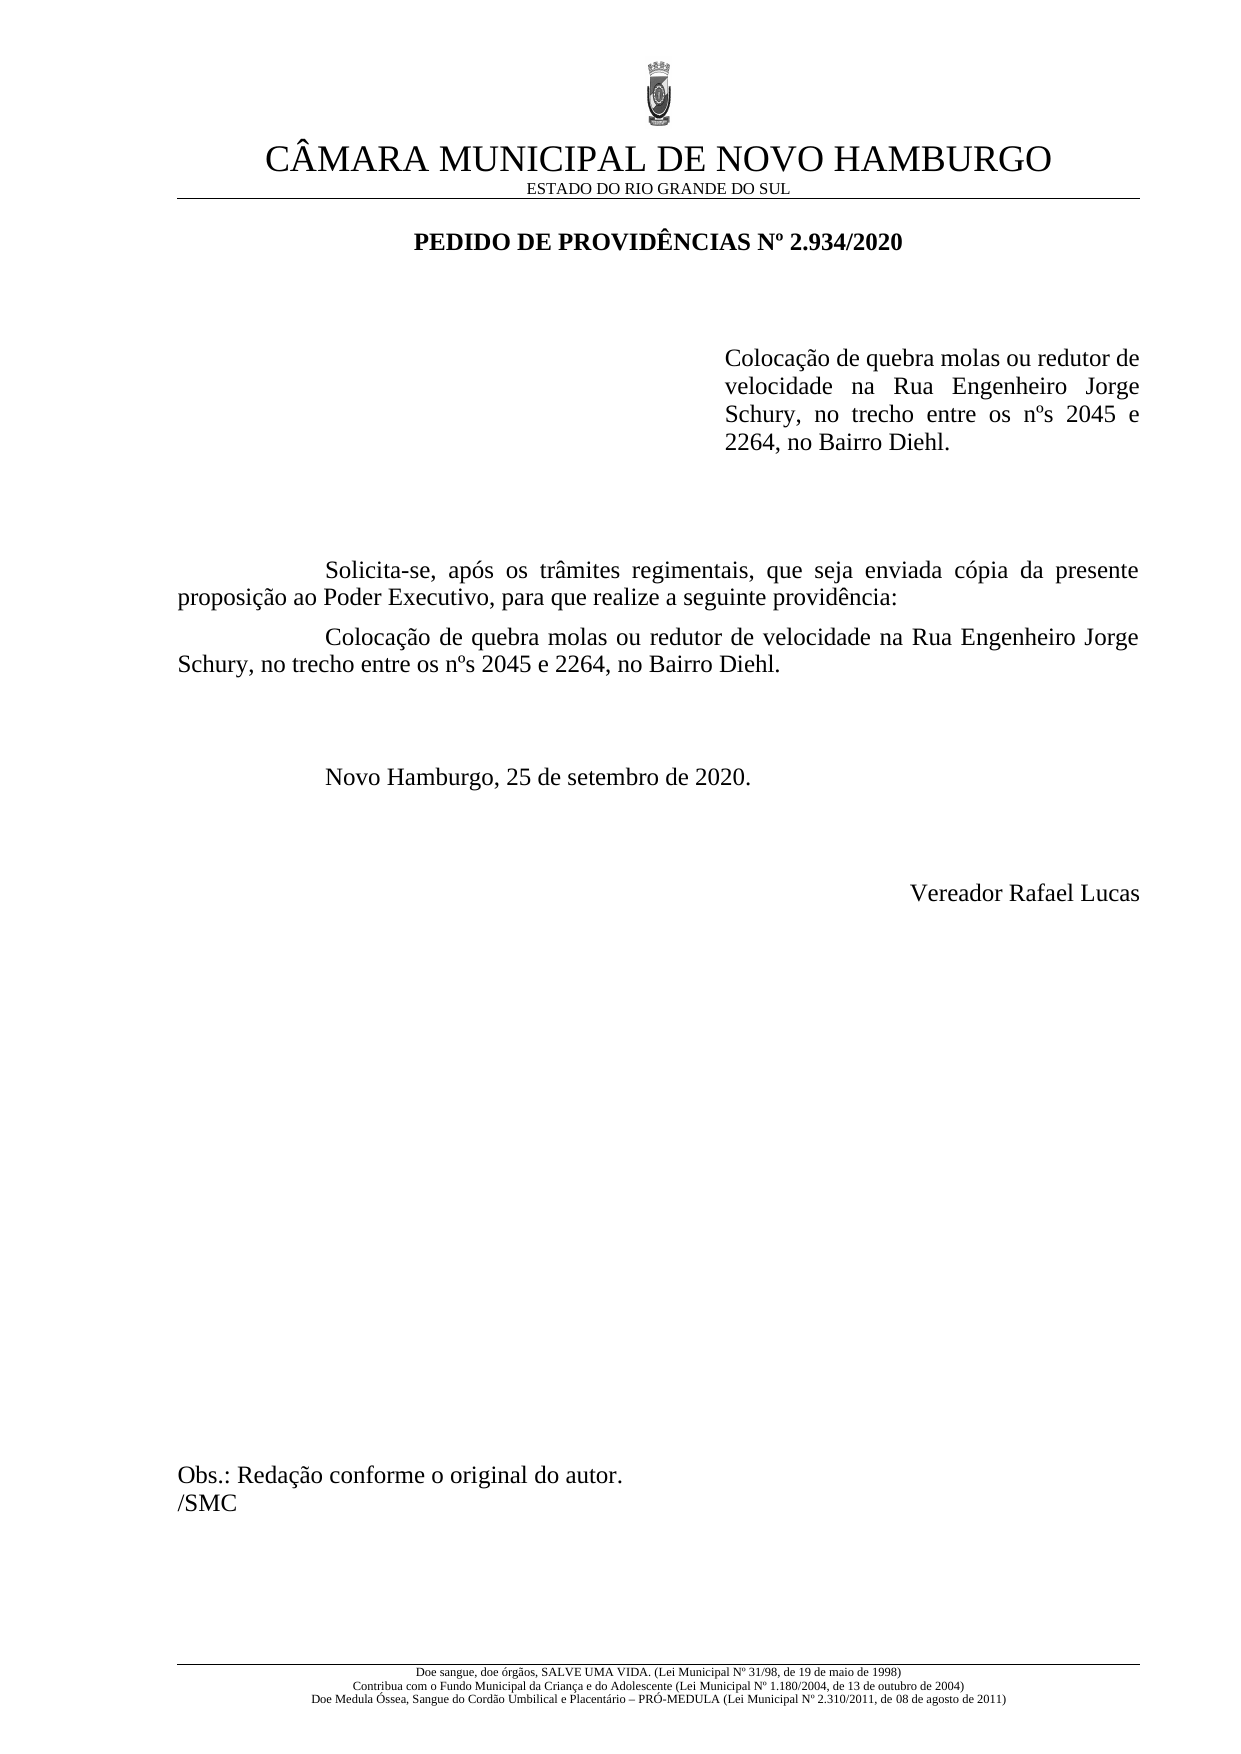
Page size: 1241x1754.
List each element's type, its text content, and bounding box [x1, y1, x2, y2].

text Colocação de quebra molas ou redutor de velocidade na Rua Engenheiro Jorge Schury, no trecho entre os nºs 2045 e 2264, no Bairro Diehl. [177, 623, 1140, 678]
text PEDIDO DE PROVIDÊNCIAS Nº 2.934/2020 [177, 228, 1140, 256]
text Novo Hamburgo, 25 de setembro de 2020. [177, 763, 1140, 791]
text Vereador Rafael Lucas [649, 879, 1140, 907]
text Obs.: Redação conforme o original do autor. [177, 1461, 1140, 1489]
text /SMC [177, 1489, 1140, 1517]
list Colocação de quebra molas ou redutor de velocidade na Rua Engenheiro Jorge Schury, no trecho entre os nºs 2045 e 2264, no Bairro Diehl. [687, 344, 1140, 455]
text Solicita-se, após os trâmites regimentais, que seja enviada cópia da presente proposição ao Poder Executivo, para que realize a seguinte providência: [177, 556, 1140, 611]
